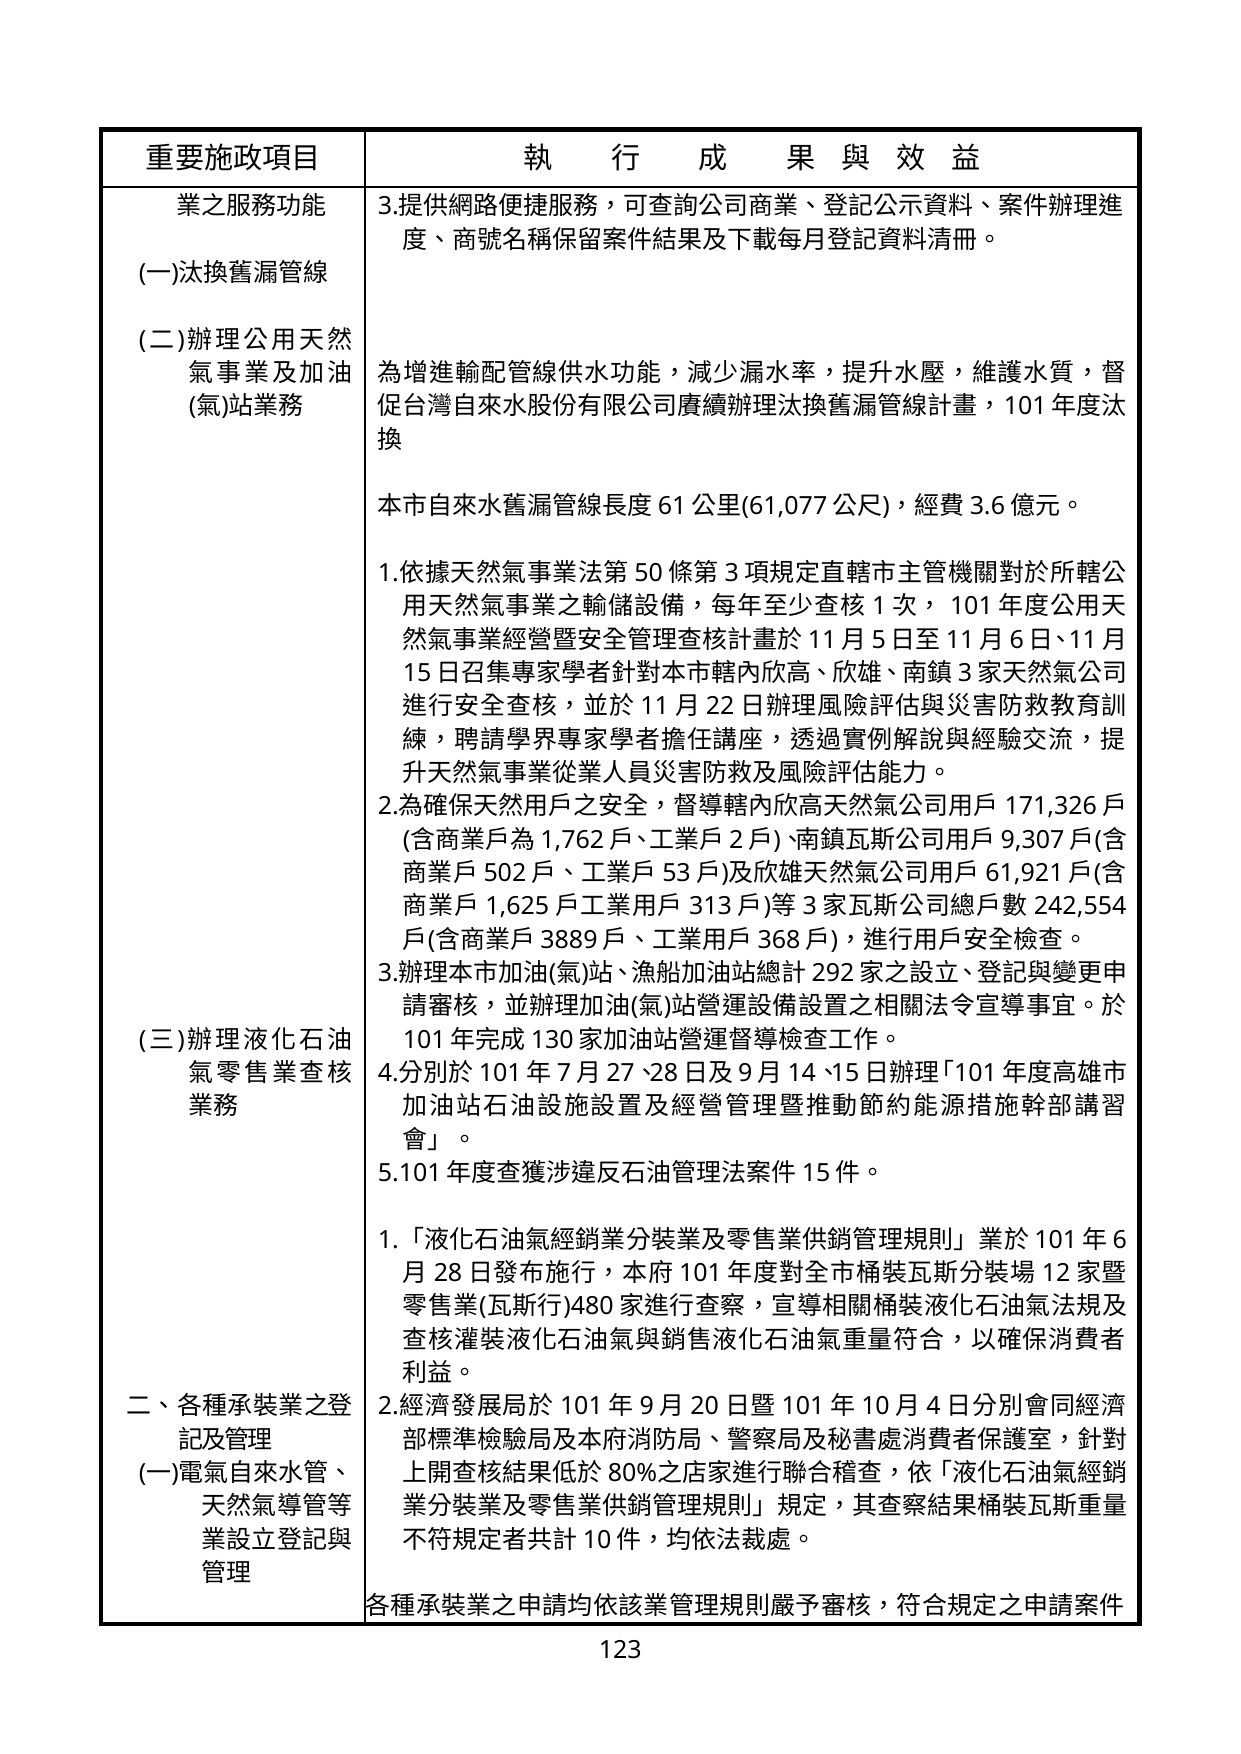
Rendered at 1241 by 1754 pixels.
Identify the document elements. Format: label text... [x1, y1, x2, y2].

table_cell 業之服務功能 (一)汰換舊漏管線 (二)辦理公用天然氣事業及加油(氣)站業務 (三)辦理液化石油氣零售業查核業務 二、各種承裝業之登記及管理 (一)電氣自來水管、天然氣導管等業設立登記與管理 [103, 188, 364, 1621]
table_cell 3.提供網路便捷服務，可查詢公司商業、登記公示資料、案件辦理進度、商號名稱保留案件結果及下載每月登記資料清冊。 為增進輸配管線供水功能，減少漏水率，提升水壓，維護水質，督促台灣自來水股份有限公司賡續辦理汰換舊漏管線計畫，101年度汰換 本市自來水舊漏管線長度61公里(61,077公尺)，經費3.6億元。 1.依據天然氣事業法第50條第3項規定直轄市主管機關對於所轄公用天然氣事業之輸儲設備，每年至少查核1次， 101年度公用天然氣事業經營暨安全管理查核計畫於11月5日至11月6日、11月15日召集專家學者針對本市轄內欣高、欣雄、南鎮3家天然氣公司進行安全查核，並於11月22日辦理風險評估與災害防救教育訓練，聘請學界專家學者擔任講座，透過實例解說與經驗交流，提升天然氣事業從業人員災害防救及風險評估能力。 2.為確保天然用戶之安全，督導轄內欣高天然氣公司用戶171,326戶(含商業戶為1,762戶、工業戶2戶)、南鎮瓦斯公司用戶9,307戶(含商業戶502戶、工業戶53戶)及欣雄天然氣公司用戶61,921戶(含商業戶1,625戶工業用戶313戶)等3家瓦斯公司總戶數242,554戶(含商業戶3889戶、工業用戶368戶)，進行用戶安全檢查。 3.辦理本市加油(氣)站、漁船加油站總計292家之設立、登記與變更申請審核，並辦理加油(氣)站營運設備設置之相關法令宣導事宜。於101年完成130家加油站營運督導檢查工作。 4.分別於101年7月27、28日及9月14、15日辦理「101年度高雄市加油站石油設施設置及經營管理暨推動節約能源措施幹部講習會」。 5.101年度查獲涉違反石油管理法案件15件。 1.「液化石油氣經銷業分裝業及零售業供銷管理規則」業於101年6月28日發布施行，本府101年度對全市桶裝瓦斯分裝場12家暨零售業(瓦斯行)480家進行查察，宣導相關桶裝液化石油氣法規及查核灌裝液化石油氣與銷售液化石油氣重量符合，以確保消費者利益。 2.經濟發展局於101年9月20日暨101年10月4日分別會同經濟部標準檢驗局及本府消防局、警察局及秘書處消費者保護室，針對上開查核結果低於80%之店家進行聯合稽查，依「液化石油氣經銷業分裝業及零售業供銷管理規則」規定，其查察結果桶裝瓦斯重量不符規定者共計10件，均依法裁處。 各種承裝業之申請均依該業管理規則嚴予審核，符合規定之申請案件 [366, 188, 1137, 1621]
table_header 重要施政項目 [103, 132, 364, 186]
table_header 執 行 成 果 與 效 益 [366, 132, 1137, 186]
